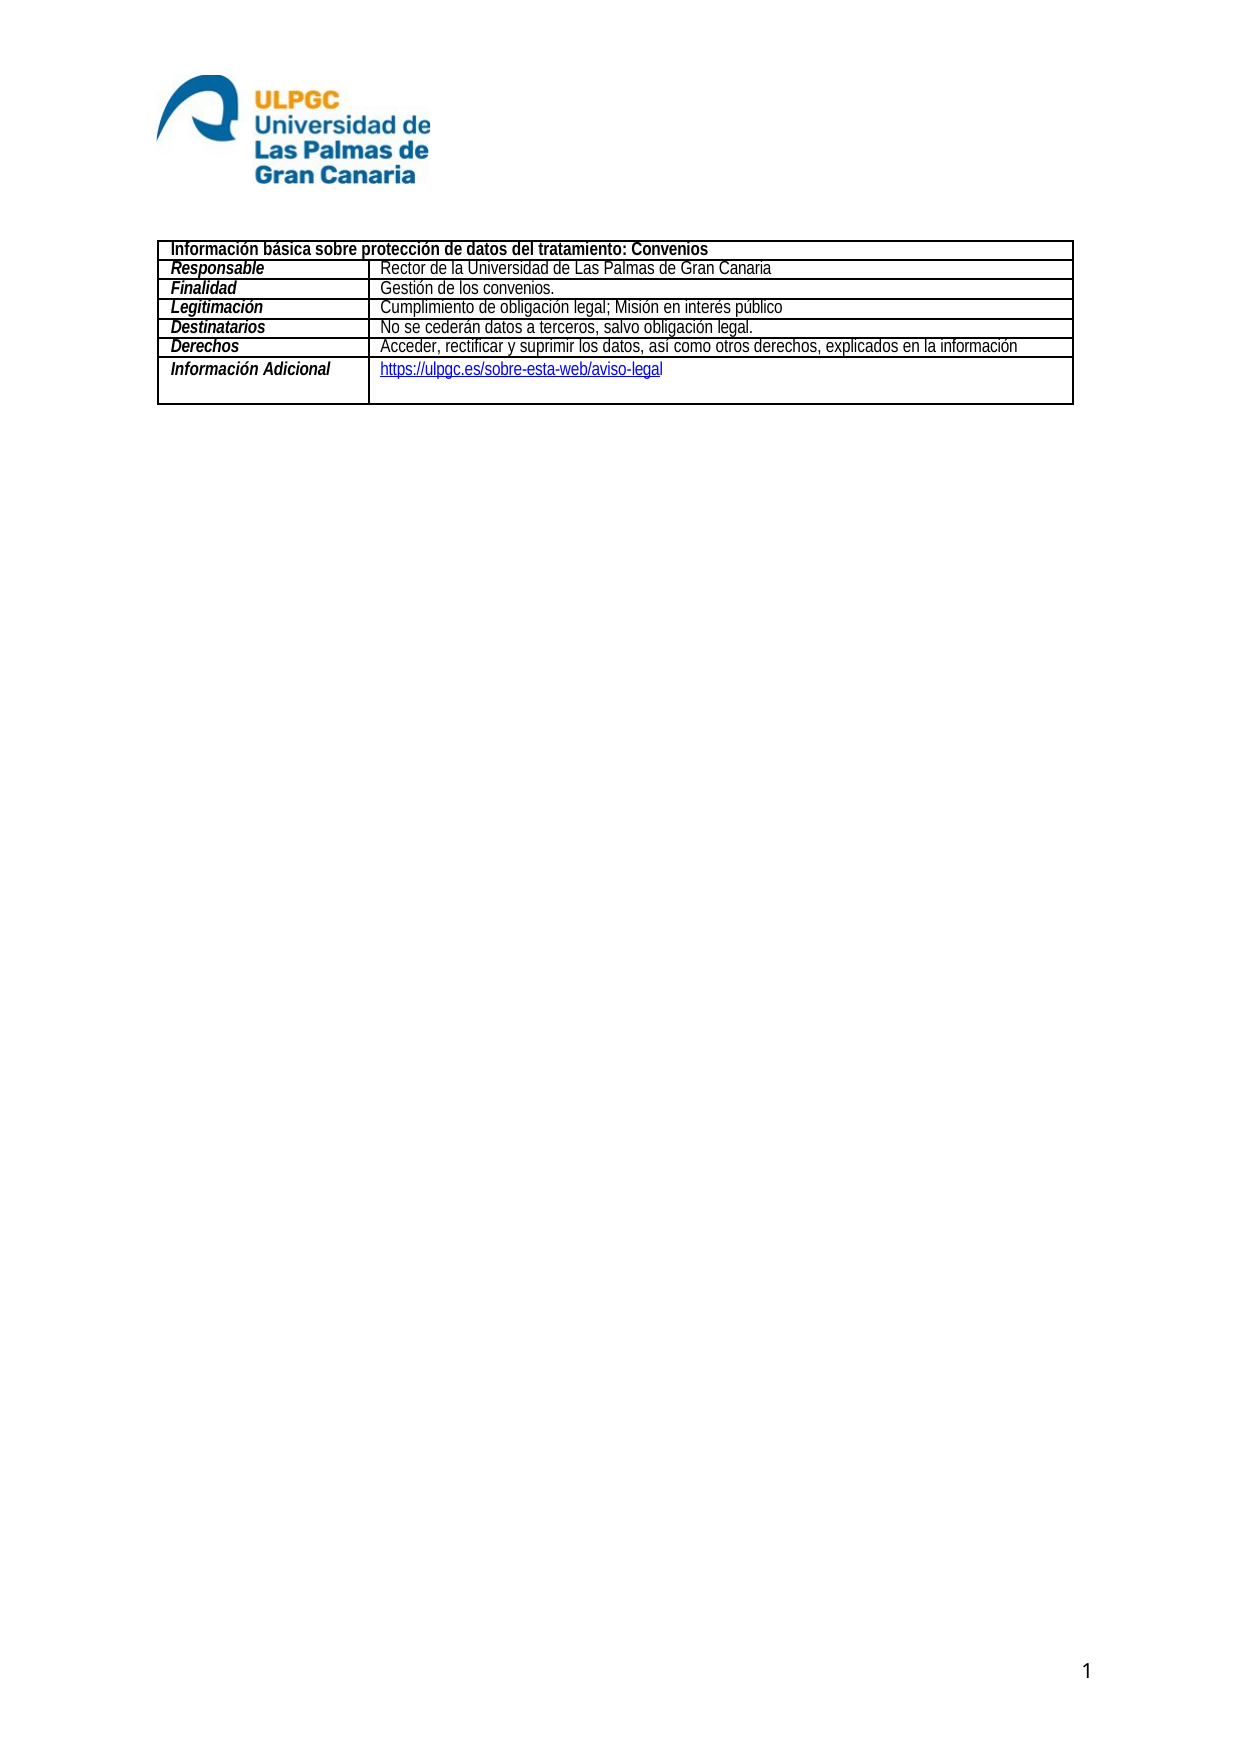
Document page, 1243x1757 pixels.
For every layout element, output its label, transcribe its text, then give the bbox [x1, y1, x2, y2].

table_cell Acceder, rectificar y suprimir los datos, así como otros derechos, explicados en la información [370, 339, 1072, 356]
table_cell Derechos [159, 339, 368, 356]
table_cell Gestión de los convenios. [370, 280, 1072, 298]
table_cell Información Adicional [159, 358, 368, 403]
table_cell No se cederán datos a terceros, salvo obligación legal. [370, 320, 1072, 337]
table_cell Legitimación [159, 300, 368, 317]
table_cell https://ulpgc.es/sobre-esta-web/aviso-legal [370, 358, 1072, 403]
table_cell Rector de la Universidad de Las Palmas de Gran Canaria [370, 261, 1072, 278]
table_cell Destinatarios [159, 320, 368, 337]
table_header Información básica sobre protección de datos del tratamiento: Convenios [159, 242, 1072, 259]
table_cell Cumplimiento de obligación legal; Misión en interés público [370, 300, 1072, 317]
table_cell Finalidad [159, 280, 368, 298]
table_cell Responsable [159, 261, 368, 278]
